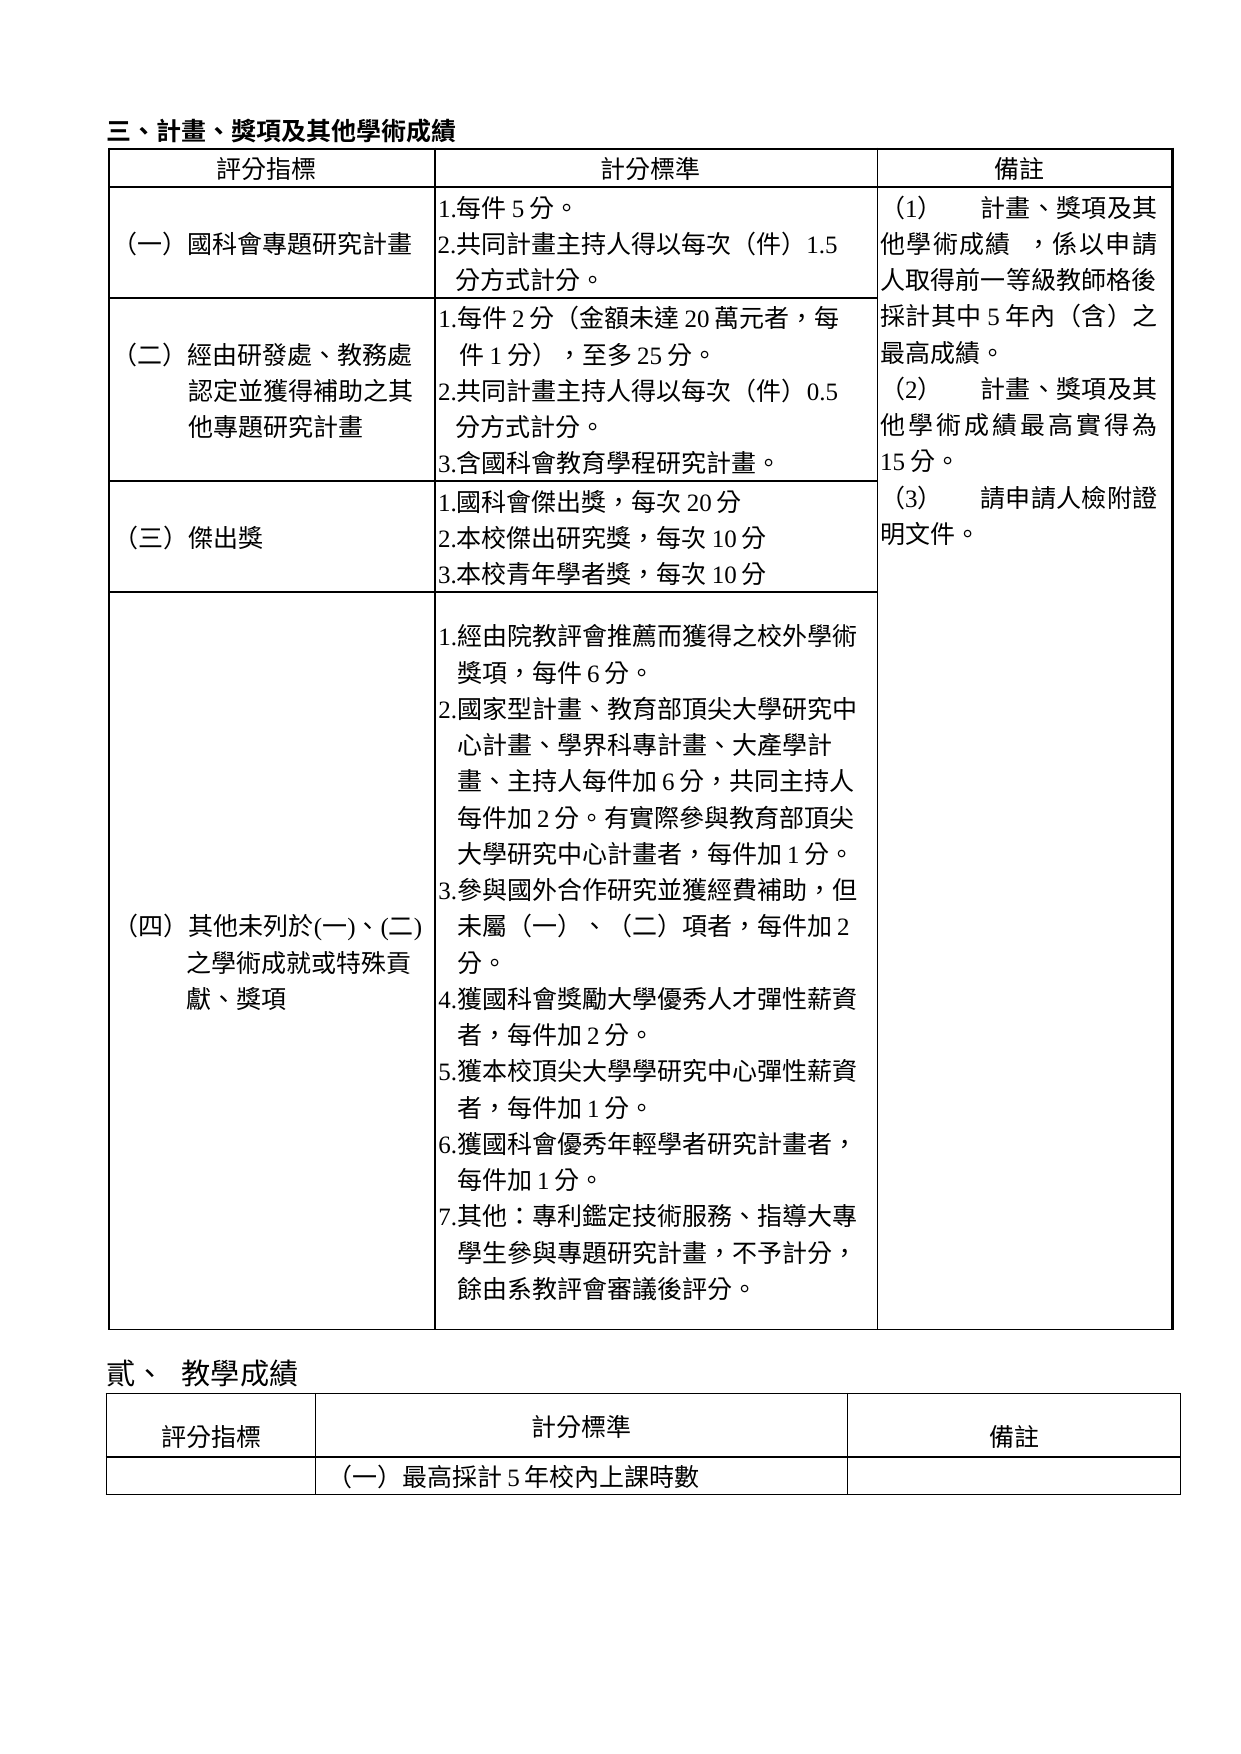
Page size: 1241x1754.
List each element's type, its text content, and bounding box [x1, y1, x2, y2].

table_cell （二）經由研發處、教務處認定並獲得補助之其他專題研究計畫 [110, 299, 434, 480]
table_header 備註 [878, 150, 1171, 186]
table_header 計分標準 [436, 150, 877, 186]
text 三、計畫、獎項及其他學術成績 [106, 111, 1134, 148]
table_header 評分指標 [110, 150, 434, 186]
table_cell [107, 1458, 315, 1494]
table_header 備註 [848, 1394, 1180, 1456]
table_cell [848, 1458, 1180, 1494]
table_cell （一）最高採計5年校內上課時數 [316, 1458, 847, 1494]
table_header 計分標準 [316, 1394, 847, 1456]
table_cell （四）其他未列於(一)、(二)之學術成就或特殊貢獻、獎項 [110, 593, 434, 1329]
table_cell 計畫、獎項及其他學術成績 ，係以申請人取得前一等級教師格後採計其中5年內（含）之最高成績。 計畫、獎項及其他學術成績最高實得為15分。 請申請人檢附證明文件。 [878, 188, 1171, 1329]
table_cell （三）傑出獎 [110, 482, 434, 591]
table_cell 1.每件2分（金額未達20萬元者，每件1分），至多25分。 2.共同計畫主持人得以每次（件）0.5分方式計分。 3.含國科會教育學程研究計畫。 [436, 299, 877, 480]
table_cell 1.國科會傑出獎，每次20分 2.本校傑出研究獎，每次10分 3.本校青年學者獎，每次10分 [436, 482, 877, 591]
list 教學成績 [106, 1330, 1134, 1393]
table_cell 1.每件5分。 2.共同計畫主持人得以每次（件）1.5分方式計分。 [436, 188, 877, 297]
table_header 評分指標 [107, 1394, 315, 1456]
table_cell 1.經由院教評會推薦而獲得之校外學術獎項，每件6分。 2.國家型計畫、教育部頂尖大學研究中心計畫、學界科專計畫、大產學計畫、主持人每件加6分，共同主持人每件加2分。有實際參與教育部頂尖大學研究中心計畫者，每件加1分。 3.參與國外合作研究並獲經費補助，但未屬（一）、（二）項者，每件加2分。 4.獲國科會獎勵大學優秀人才彈性薪資者，每件加2分。 5.獲本校頂尖大學學研究中心彈性薪資者，每件加1分。 6.獲國科會優秀年輕學者研究計畫者，每件加1分。 7.其他：專利鑑定技術服務、指導大專學生參與專題研究計畫，不予計分，餘由系教評會審議後評分。 [436, 593, 877, 1329]
table_cell （一）國科會專題研究計畫 [110, 188, 434, 297]
